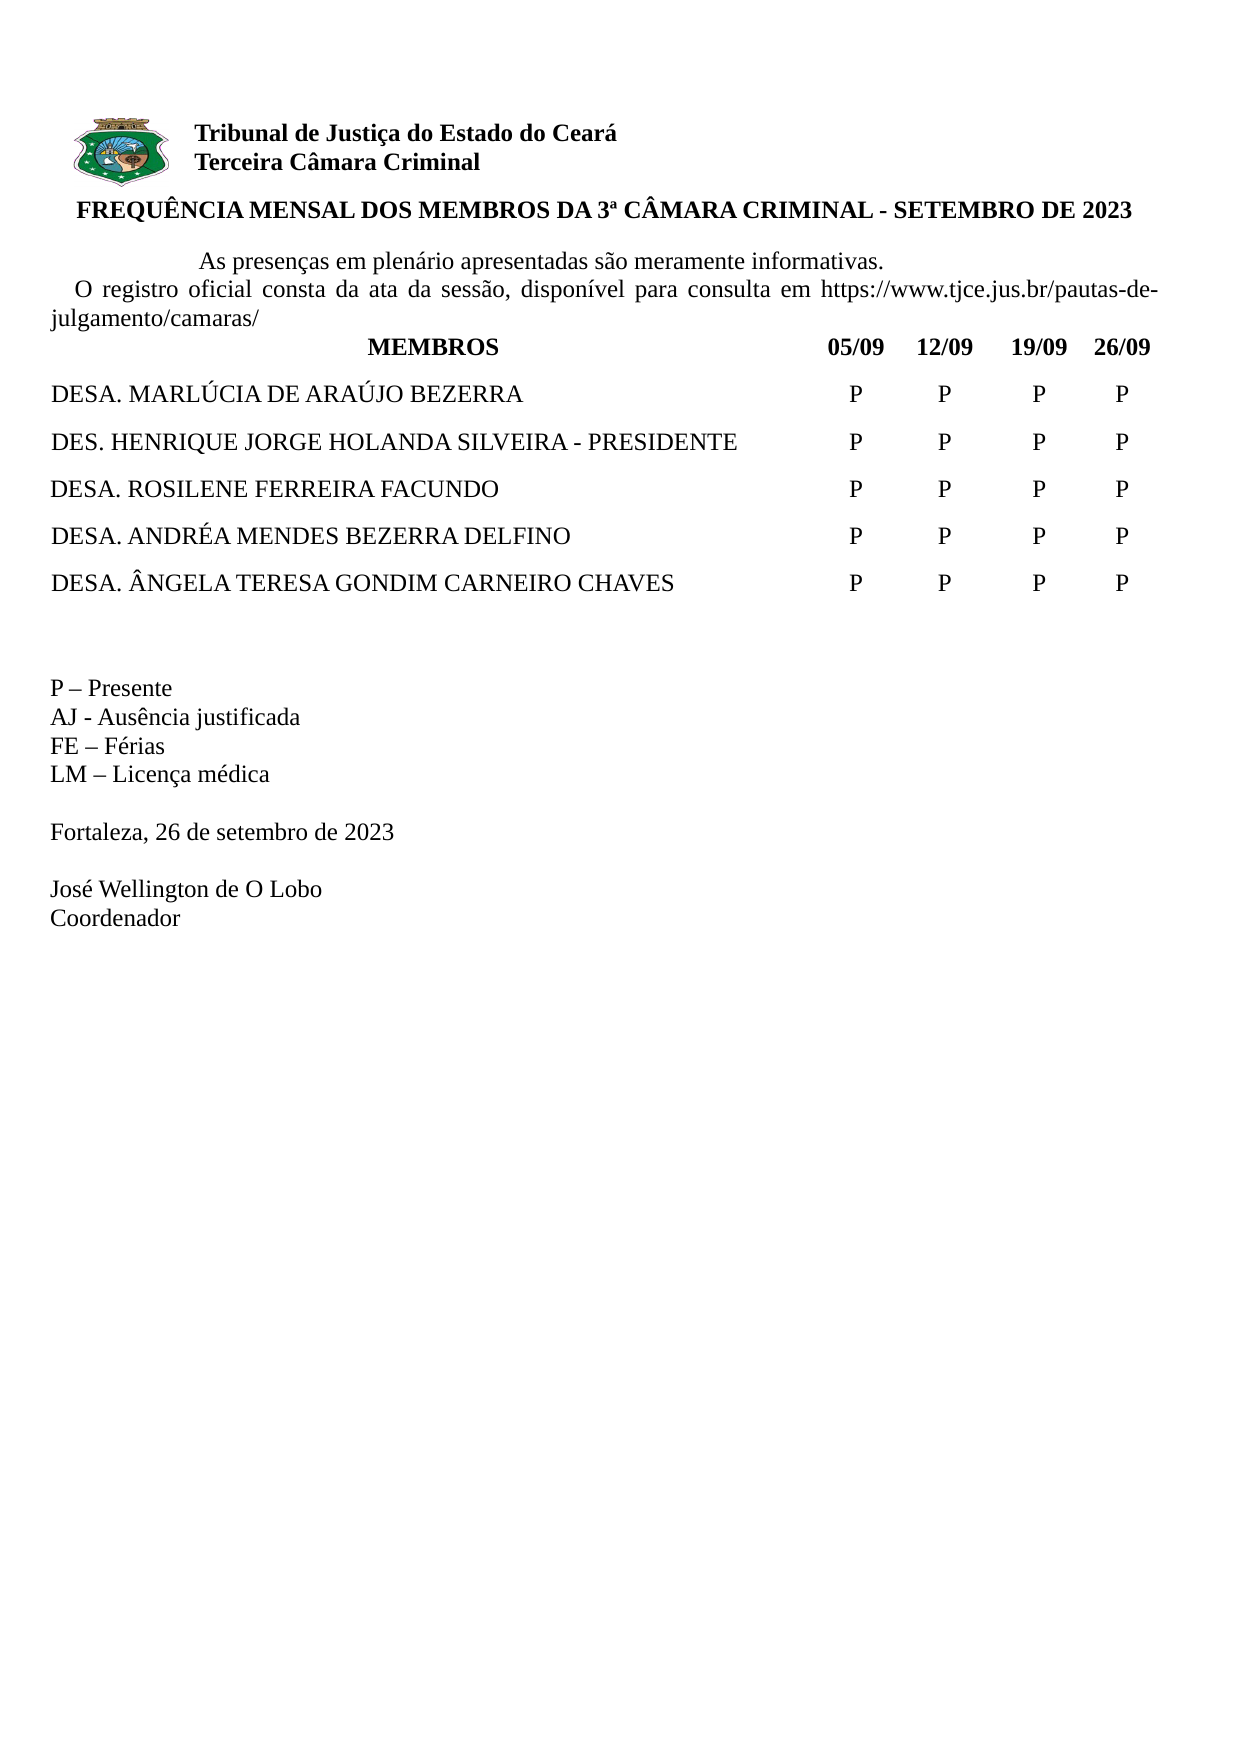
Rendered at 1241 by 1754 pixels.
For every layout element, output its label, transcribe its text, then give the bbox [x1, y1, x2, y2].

table_cell As presenças em plenário apresentadas são meramente informativas. O registro oficial consta da ata da sessão, disponível para consulta em https://www.tjce.jus.br/pautas-de-julgamento/camaras/ [50, 246, 1161, 332]
table_cell P [1084, 521, 1161, 568]
table_cell 26/09 [1084, 332, 1161, 379]
table_cell P [994, 379, 1084, 427]
picture [73, 118, 169, 187]
table_cell MEMBROS [50, 332, 817, 379]
table_cell P [895, 427, 994, 474]
text AJ - Ausência justificada [50, 702, 1122, 731]
table_cell P [895, 474, 994, 521]
table_cell P [817, 427, 895, 474]
table_cell 19/09 [994, 332, 1084, 379]
text LM – Licença médica [50, 759, 1122, 788]
table_cell P [1084, 569, 1161, 616]
table_cell P [817, 474, 895, 521]
text José Wellington de O Lobo [50, 874, 1122, 903]
table_cell P [994, 474, 1084, 521]
table_cell P [817, 379, 895, 427]
table_cell P [1084, 379, 1161, 427]
text FE – Férias [50, 731, 1122, 759]
table_header [50, 118, 193, 195]
table_cell DESA. ÂNGELA TERESA GONDIM CARNEIRO CHAVES [50, 569, 817, 616]
text Fortaleza, 26 de setembro de 2023 [50, 817, 1122, 846]
table_cell P [817, 521, 895, 568]
table_cell P [1084, 474, 1161, 521]
table_cell P [895, 521, 994, 568]
table_cell P [895, 379, 994, 427]
text P – Presente [50, 673, 1122, 702]
table_cell FREQUÊNCIA MENSAL DOS MEMBROS DA 3ª CÂMARA CRIMINAL - SETEMBRO DE 2023 [50, 195, 1161, 246]
table_cell DESA. MARLÚCIA DE ARAÚJO BEZERRA [50, 379, 817, 427]
table_cell P [994, 521, 1084, 568]
table_cell P [994, 569, 1084, 616]
table_cell P [994, 427, 1084, 474]
table_cell 12/09 [895, 332, 994, 379]
text Coordenador [50, 903, 1122, 932]
table_cell P [1084, 427, 1161, 474]
table_cell DESA. ANDRÉA MENDES BEZERRA DELFINO [50, 521, 817, 568]
table_cell DESA. ROSILENE FERREIRA FACUNDO [50, 474, 817, 521]
table_cell 05/09 [817, 332, 895, 379]
table_cell P [817, 569, 895, 616]
table_header Tribunal de Justiça do Estado do Ceará Terceira Câmara Criminal [193, 118, 1161, 195]
table_cell DES. HENRIQUE JORGE HOLANDA SILVEIRA - PRESIDENTE [50, 427, 817, 474]
table_cell P [895, 569, 994, 616]
